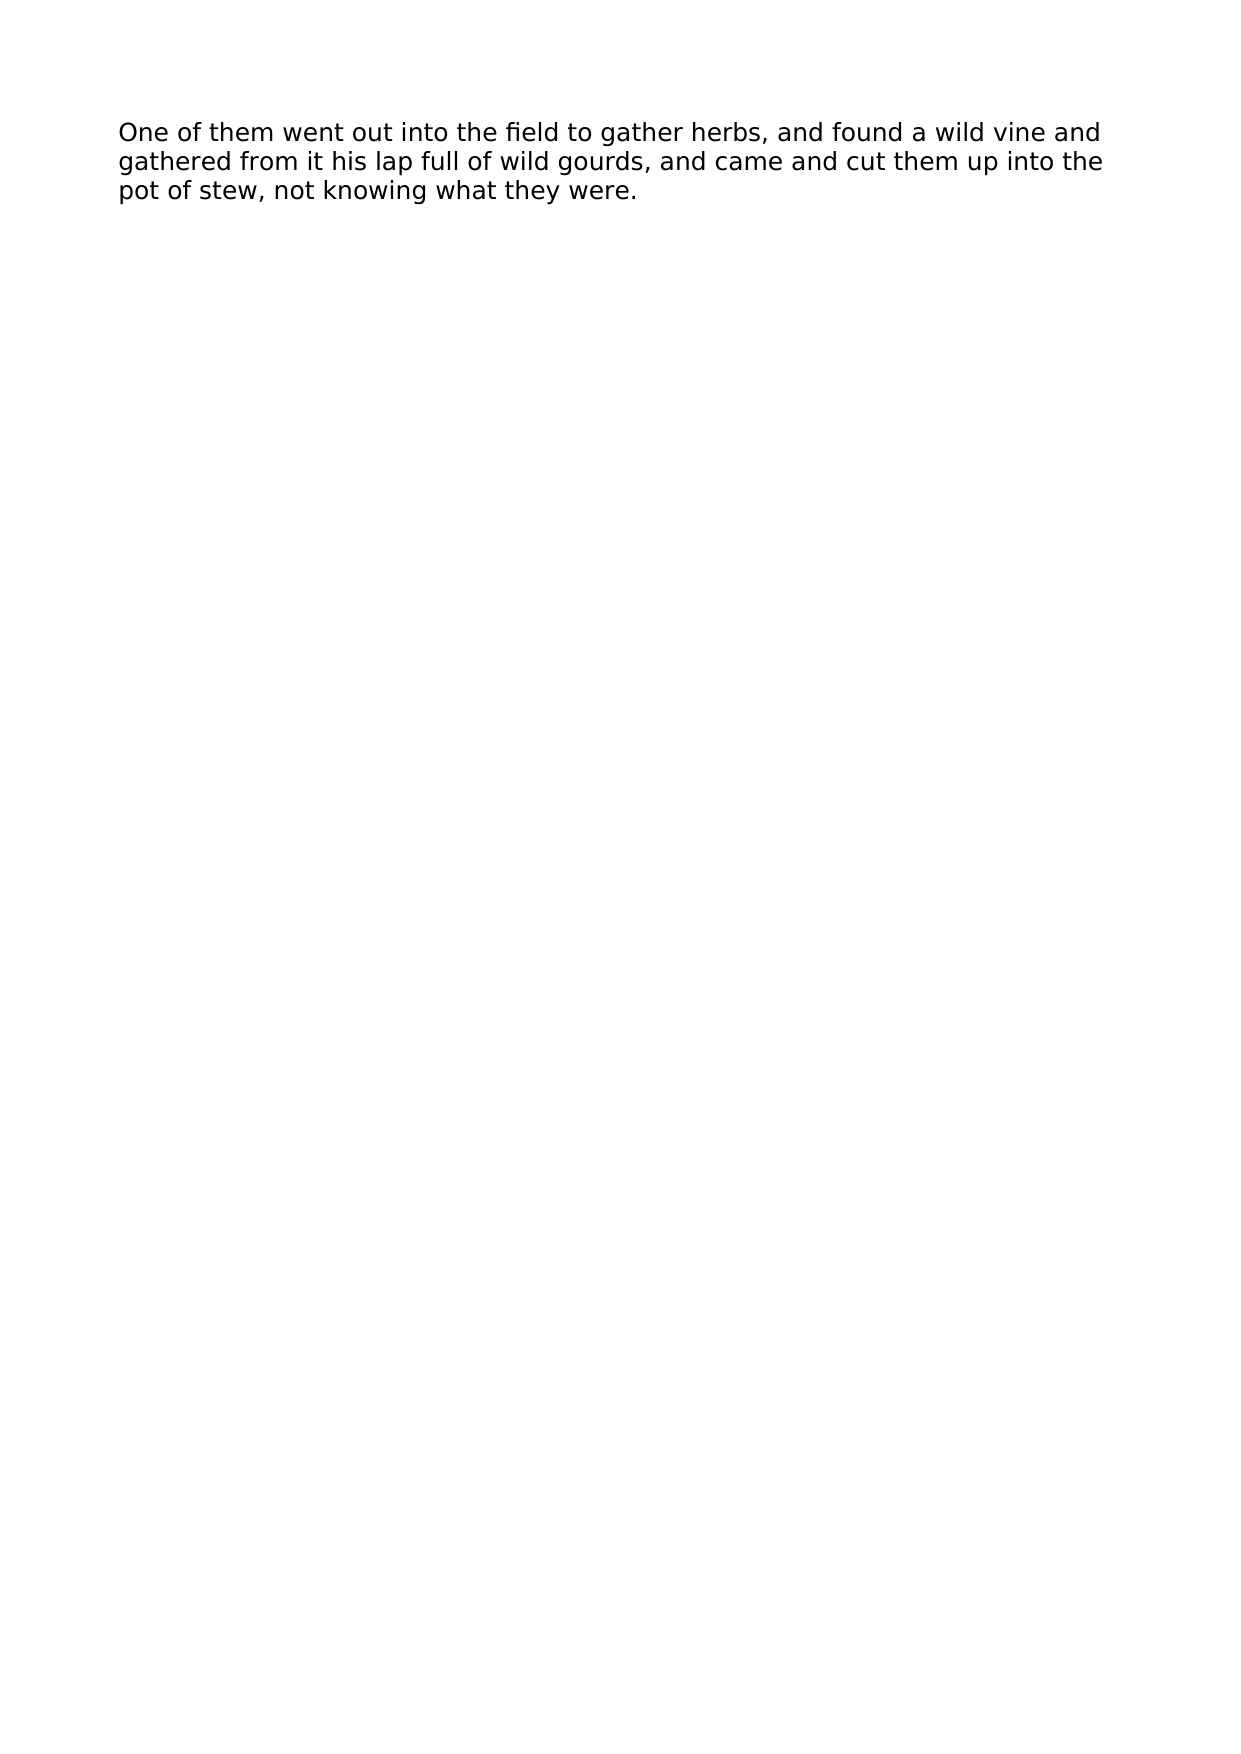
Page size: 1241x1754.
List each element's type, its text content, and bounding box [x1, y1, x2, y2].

text One of them went out into the field to gather herbs, and found a wild vine and gathered from it his lap full of wild gourds, and came and cut them up into the pot of stew, not knowing what they were. [118, 118, 1122, 206]
